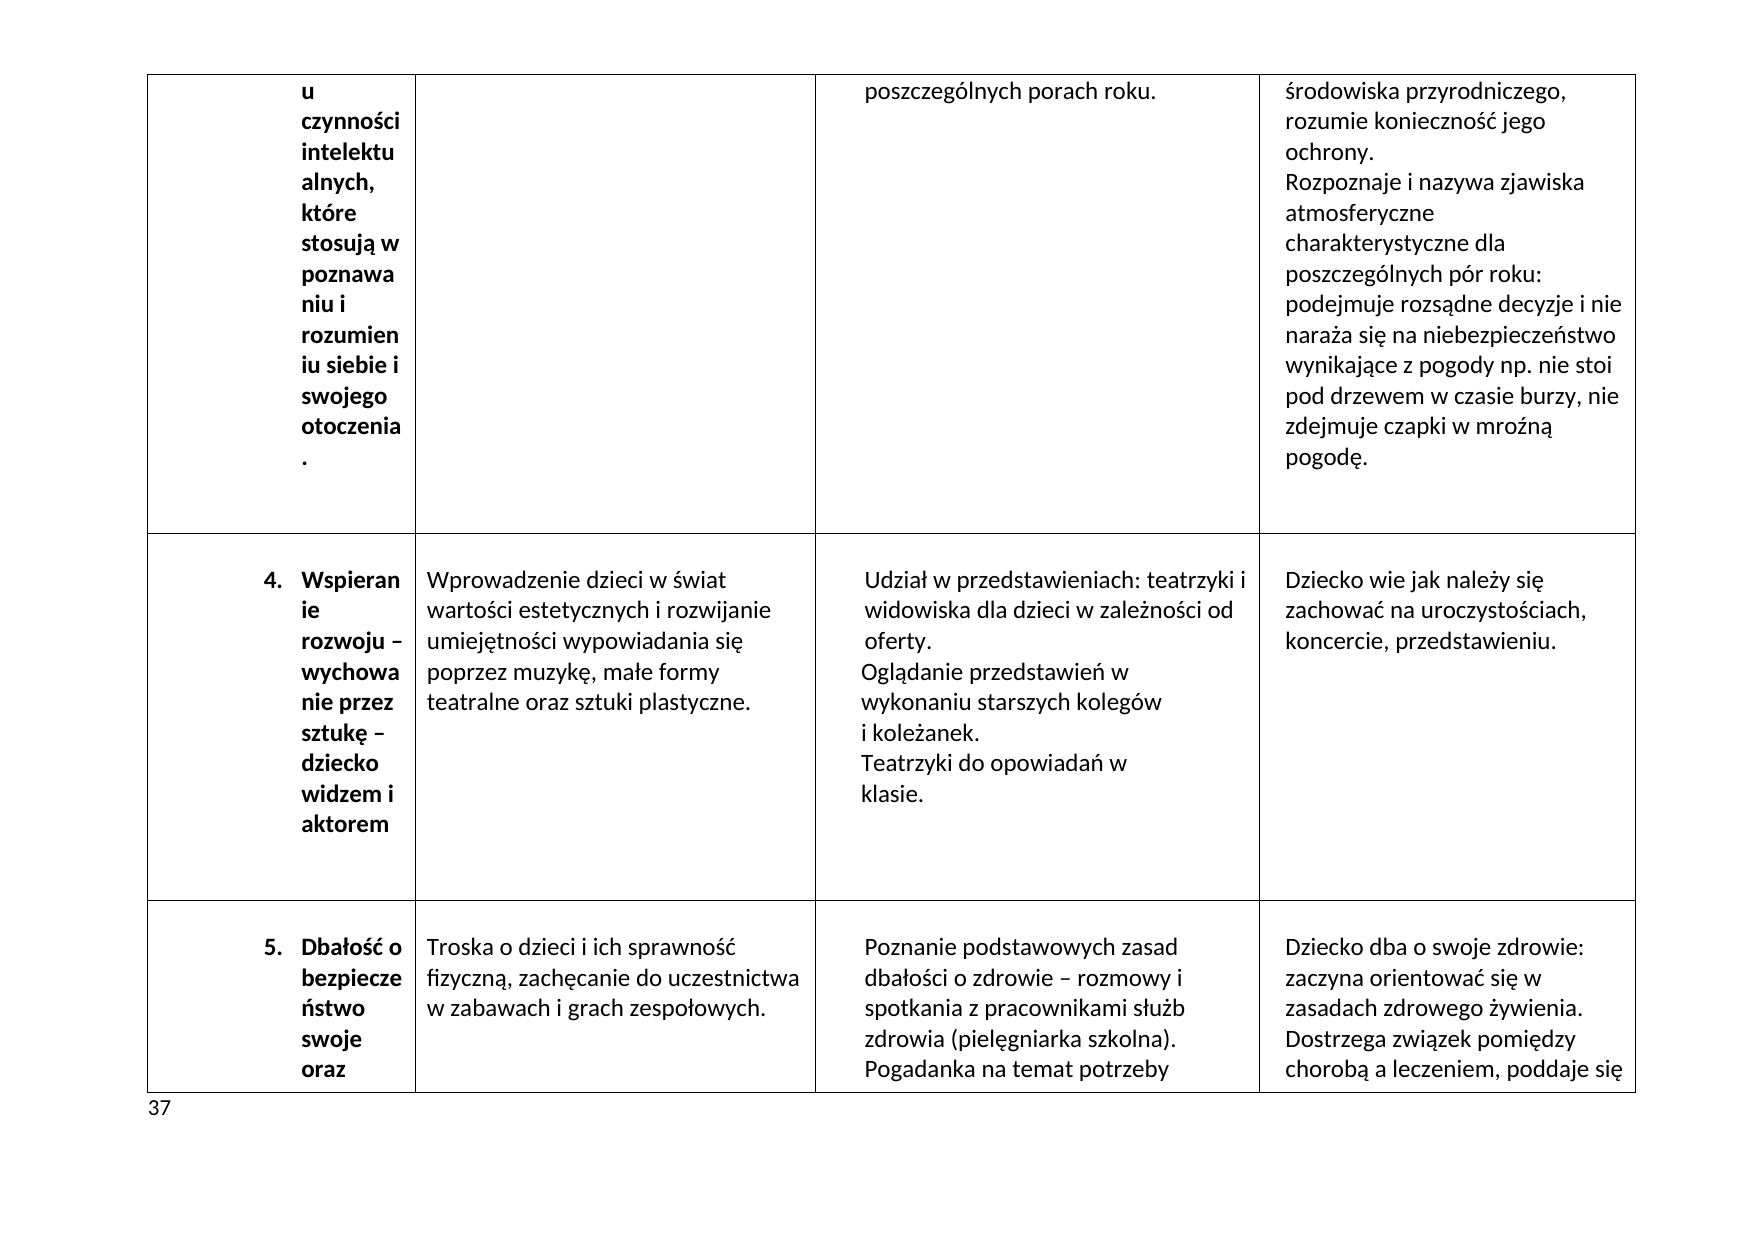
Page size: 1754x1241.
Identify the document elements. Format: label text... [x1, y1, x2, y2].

table_cell Dziecko wie jak należy się zachować na uroczystościach, koncercie, przedstawieniu. [1260, 534, 1635, 900]
table_cell [416, 75, 815, 533]
table_cell Wprowadzenie dzieci w świat wartości estetycznych i rozwijanie umiejętności wypowiadania się poprzez muzykę, małe formy teatralne oraz sztuki plastyczne. [416, 534, 815, 900]
table_cell Wspieranie rozwoju – wychowanie przez sztukę – dziecko widzem i aktorem [148, 534, 415, 900]
table_cell Poznanie podstawowych zasad dbałości o zdrowie – rozmowy i spotkania z pracownikami służb zdrowia (pielęgniarka szkolna). Pogadanka na temat potrzeby [816, 901, 1259, 1092]
table_cell środowiska przyrodniczego, rozumie konieczność jego ochrony. Rozpoznaje i nazywa zjawiska atmosferyczne charakterystyczne dla poszczególnych pór roku: podejmuje rozsądne decyzje i nie naraża się na niebezpieczeństwo wynikające z pogody np. nie stoi pod drzewem w czasie burzy, nie zdejmuje czapki w mroźną pogodę. [1260, 75, 1635, 533]
table_cell u czynności intelektualnych, które stosują w poznawaniu i rozumieniu siebie i swojego otoczenia. [148, 75, 415, 533]
table_cell poszczególnych porach roku. [816, 75, 1259, 533]
table_cell Dziecko dba o swoje zdrowie: zaczyna orientować się w zasadach zdrowego żywienia. Dostrzega związek pomiędzy chorobą a leczeniem, poddaje się [1260, 901, 1635, 1092]
table_cell Dbałość o bezpieczeństwo swoje oraz [148, 901, 415, 1092]
table_cell Troska o dzieci i ich sprawność fizyczną, zachęcanie do uczestnictwa w zabawach i grach zespołowych. [416, 901, 815, 1092]
table_cell Udział w przedstawieniach: teatrzyki i widowiska dla dzieci w zależności od oferty. Oglądanie przedstawień w wykonaniu starszych kolegów i koleżanek. Teatrzyki do opowiadań w klasie. [816, 534, 1259, 900]
